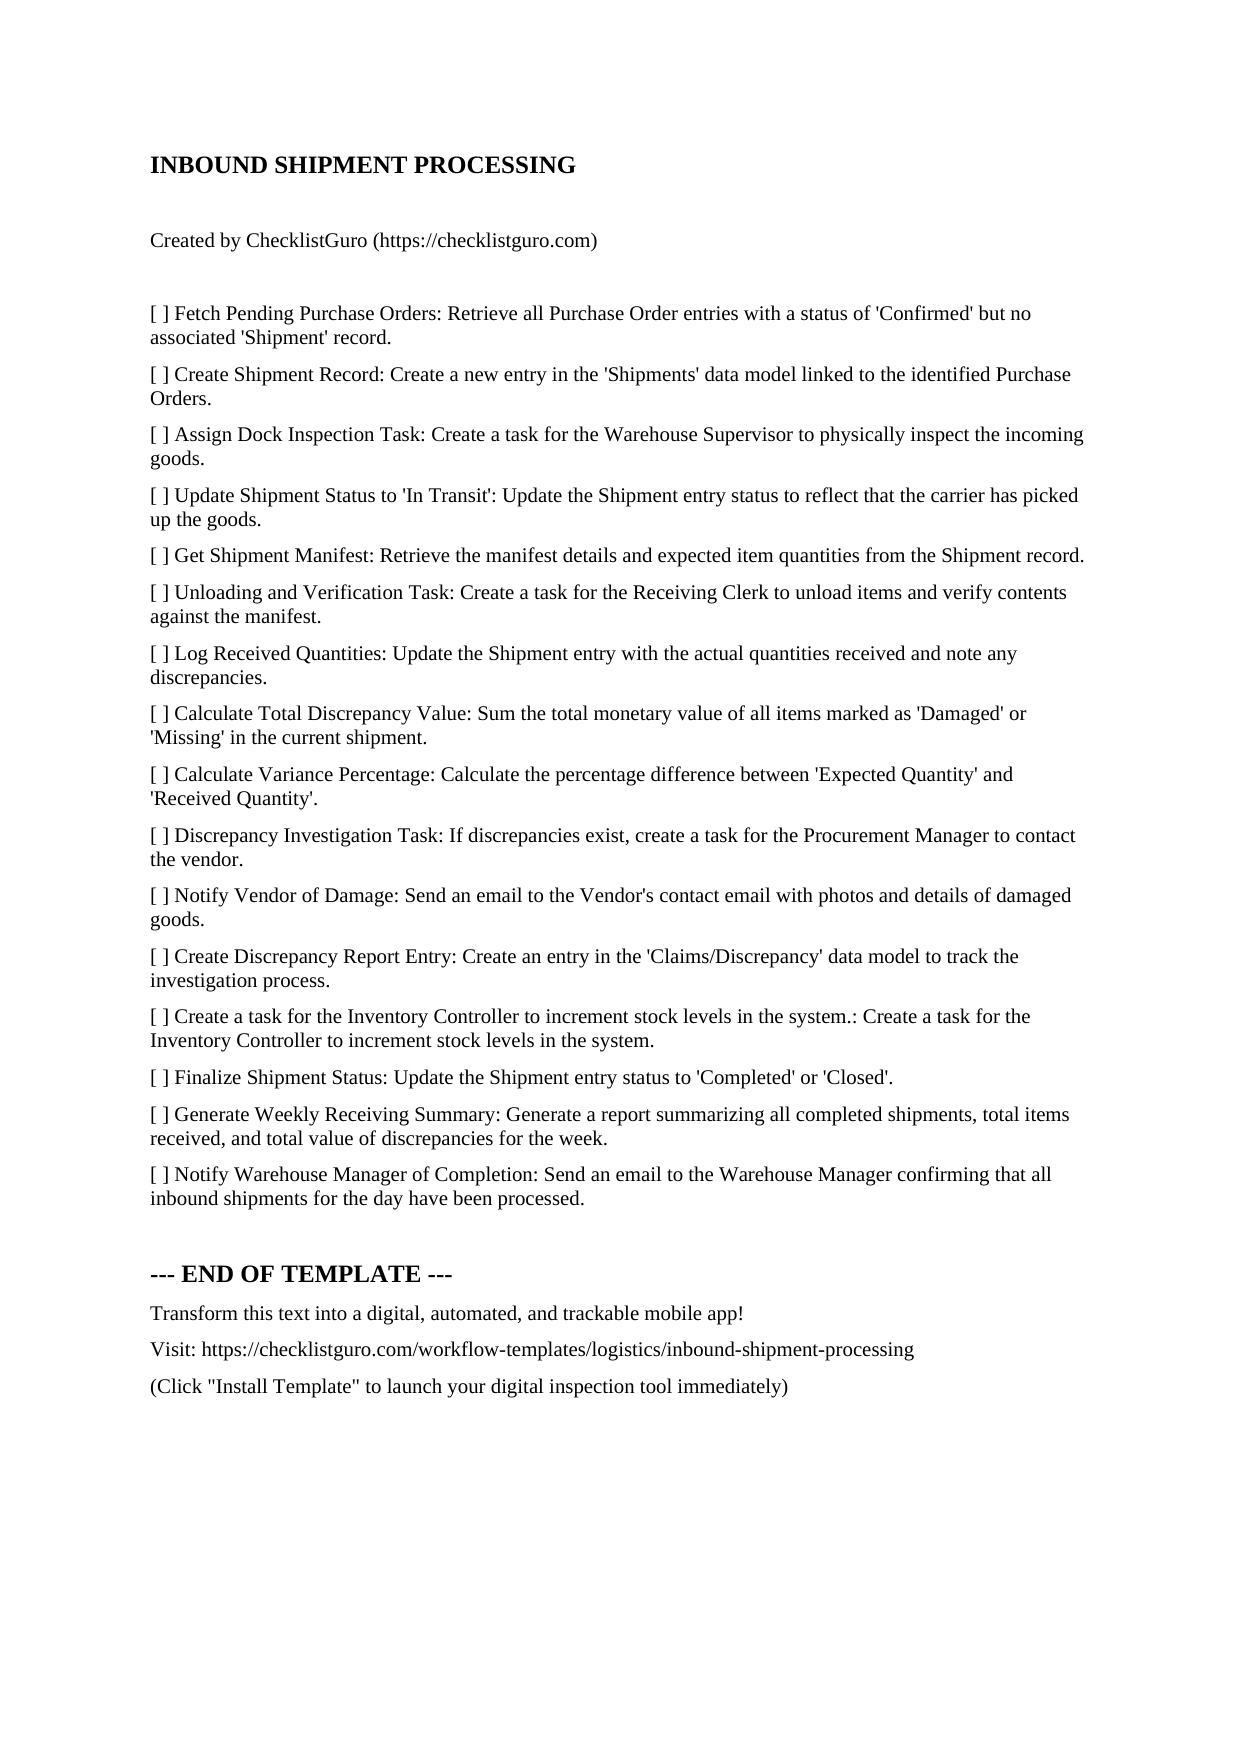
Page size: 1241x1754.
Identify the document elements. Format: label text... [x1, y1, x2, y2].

text [ ] Fetch Pending Purchase Orders: Retrieve all Purchase Order entries with a status of 'Confirmed' but no associated 'Shipment' record. [150, 301, 1090, 349]
text [ ] Create a task for the Inventory Controller to increment stock levels in the system.: Create a task for the Inventory Controller to increment stock levels in the system. [150, 1004, 1090, 1052]
text [ ] Create Discrepancy Report Entry: Create an entry in the 'Claims/Discrepancy' data model to track the investigation process. [150, 944, 1090, 992]
text Created by ChecklistGuro (https://checklistguro.com) [150, 228, 1090, 252]
text [ ] Get Shipment Manifest: Retrieve the manifest details and expected item quantities from the Shipment record. [150, 543, 1090, 567]
text [ ] Calculate Total Discrepancy Value: Sum the total monetary value of all items marked as 'Damaged' or 'Missing' in the current shipment. [150, 701, 1090, 749]
text [ ] Notify Vendor of Damage: Send an email to the Vendor's contact email with photos and details of damaged goods. [150, 883, 1090, 931]
text --- END OF TEMPLATE --- [150, 1259, 1090, 1288]
text [ ] Log Received Quantities: Update the Shipment entry with the actual quantities received and note any discrepancies. [150, 641, 1090, 689]
text [ ] Generate Weekly Receiving Summary: Generate a report summarizing all completed shipments, total items received, and total value of discrepancies for the week. [150, 1102, 1090, 1150]
text [ ] Unloading and Verification Task: Create a task for the Receiving Clerk to unload items and verify contents against the manifest. [150, 580, 1090, 628]
text [ ] Notify Warehouse Manager of Completion: Send an email to the Warehouse Manager confirming that all inbound shipments for the day have been processed. [150, 1162, 1090, 1210]
text (Click "Install Template" to launch your digital inspection tool immediately) [150, 1374, 1090, 1398]
text [ ] Calculate Variance Percentage: Calculate the percentage difference between 'Expected Quantity' and 'Received Quantity'. [150, 762, 1090, 810]
text [ ] Finalize Shipment Status: Update the Shipment entry status to 'Completed' or 'Closed'. [150, 1065, 1090, 1089]
text [ ] Create Shipment Record: Create a new entry in the 'Shipments' data model linked to the identified Purchase Orders. [150, 362, 1090, 410]
text [ ] Update Shipment Status to 'In Transit': Update the Shipment entry status to reflect that the carrier has picked up the goods. [150, 483, 1090, 531]
text INBOUND SHIPMENT PROCESSING [150, 150, 1090, 179]
text Visit: https://checklistguro.com/workflow-templates/logistics/inbound-shipment-processing [150, 1337, 1090, 1361]
text [ ] Discrepancy Investigation Task: If discrepancies exist, create a task for the Procurement Manager to contact the vendor. [150, 822, 1090, 871]
text Transform this text into a digital, automated, and trackable mobile app! [150, 1301, 1090, 1325]
text [ ] Assign Dock Inspection Task: Create a task for the Warehouse Supervisor to physically inspect the incoming goods. [150, 422, 1090, 470]
